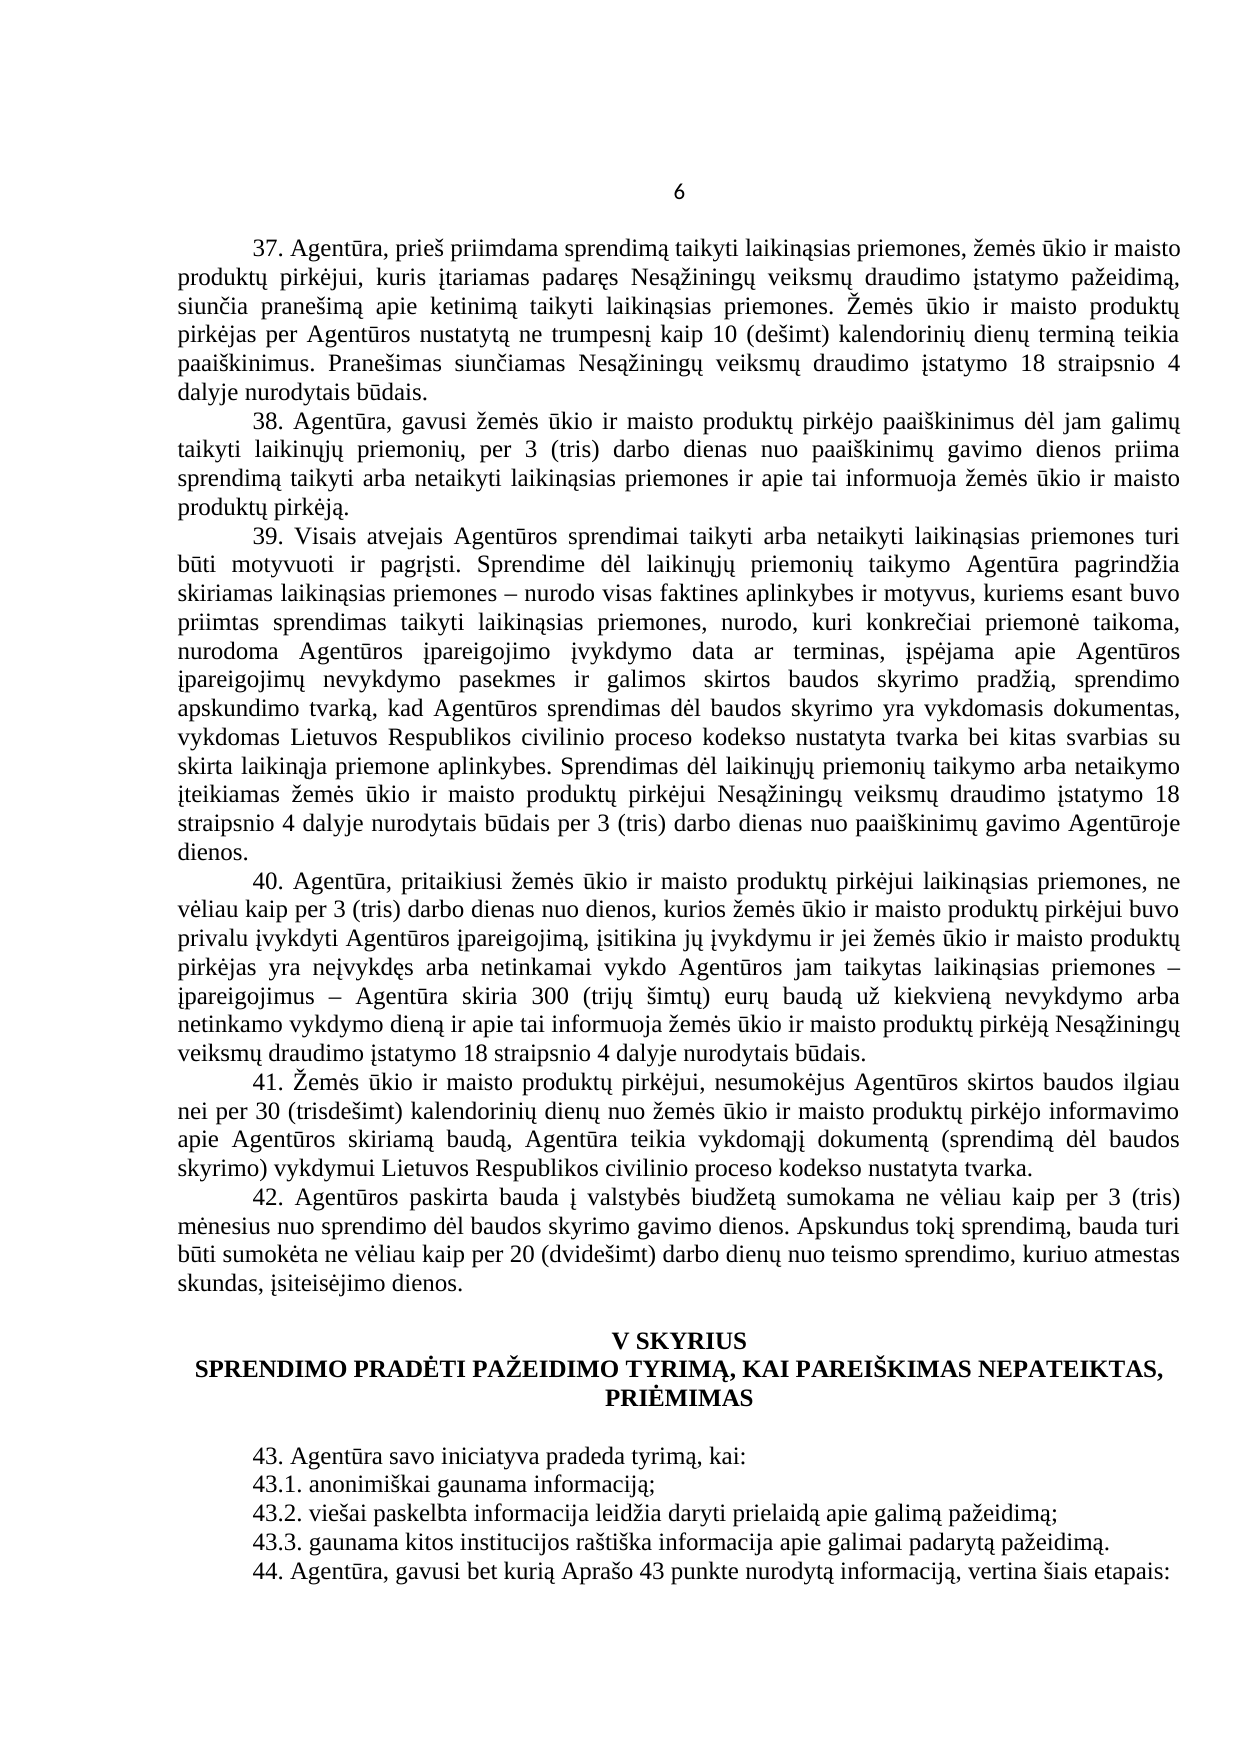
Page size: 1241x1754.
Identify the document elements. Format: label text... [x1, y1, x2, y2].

text 39. Visais atvejais Agentūros sprendimai taikyti arba netaikyti laikinąsias priemones turi būti motyvuoti ir pagrįsti. Sprendime dėl laikinųjų priemonių taikymo Agentūra pagrindžia skiriamas laikinąsias priemones – nurodo visas faktines aplinkybes ir motyvus, kuriems esant buvo priimtas sprendimas taikyti laikinąsias priemones, nurodo, kuri konkrečiai priemonė taikoma, nurodoma Agentūros įpareigojimo įvykdymo data ar terminas, įspėjama apie Agentūros įpareigojimų nevykdymo pasekmes ir galimos skirtos baudos skyrimo pradžią, sprendimo apskundimo tvarką, kad Agentūros sprendimas dėl baudos skyrimo yra vykdomasis dokumentas, vykdomas Lietuvos Respublikos civilinio proceso kodekso nustatyta tvarka bei kitas svarbias su skirta laikinąja priemone aplinkybes. Sprendimas dėl laikinųjų priemonių taikymo arba netaikymo įteikiamas žemės ūkio ir maisto produktų pirkėjui Nesąžiningų veiksmų draudimo įstatymo 18 straipsnio 4 dalyje nurodytais būdais per 3 (tris) darbo dienas nuo paaiškinimų gavimo Agentūroje dienos. [177, 521, 1181, 866]
text 43.2. viešai paskelbta informacija leidžia daryti prielaidą apie galimą pažeidimą; [177, 1498, 1181, 1527]
text 43.3. gaunama kitos institucijos raštiška informacija apie galimai padarytą pažeidimą. [177, 1527, 1181, 1556]
text 41. Žemės ūkio ir maisto produktų pirkėjui, nesumokėjus Agentūros skirtos baudos ilgiau nei per 30 (trisdešimt) kalendorinių dienų nuo žemės ūkio ir maisto produktų pirkėjo informavimo apie Agentūros skiriamą baudą, Agentūra teikia vykdomąjį dokumentą (sprendimą dėl baudos skyrimo) vykdymui Lietuvos Respublikos civilinio proceso kodekso nustatyta tvarka. [177, 1067, 1181, 1182]
text V SKYRIUS [177, 1326, 1181, 1354]
text SPRENDIMO PRADĖTI PAŽEIDIMO TYRIMĄ, KAI PAREIŠKIMAS NEPATEIKTAS, PRIĖMIMAS [177, 1354, 1181, 1412]
text 42. Agentūros paskirta bauda į valstybės biudžetą sumokama ne vėliau kaip per 3 (tris) mėnesius nuo sprendimo dėl baudos skyrimo gavimo dienos. Apskundus tokį sprendimą, bauda turi būti sumokėta ne vėliau kaip per 20 (dvidešimt) darbo dienų nuo teismo sprendimo, kuriuo atmestas skundas, įsiteisėjimo dienos. [177, 1182, 1181, 1297]
text 40. Agentūra, pritaikiusi žemės ūkio ir maisto produktų pirkėjui laikinąsias priemones, ne vėliau kaip per 3 (tris) darbo dienas nuo dienos, kurios žemės ūkio ir maisto produktų pirkėjui buvo privalu įvykdyti Agentūros įpareigojimą, įsitikina jų įvykdymu ir jei žemės ūkio ir maisto produktų pirkėjas yra neįvykdęs arba netinkamai vykdo Agentūros jam taikytas laikinąsias priemones – įpareigojimus – Agentūra skiria 300 (trijų šimtų) eurų baudą už kiekvieną nevykdymo arba netinkamo vykdymo dieną ir apie tai informuoja žemės ūkio ir maisto produktų pirkėją Nesąžiningų veiksmų draudimo įstatymo 18 straipsnio 4 dalyje nurodytais būdais. [177, 866, 1181, 1067]
text 43. Agentūra savo iniciatyva pradeda tyrimą, kai: [177, 1441, 1181, 1469]
text 44. Agentūra, gavusi bet kurią Aprašo 43 punkte nurodytą informaciją, vertina šiais etapais: [177, 1556, 1181, 1584]
text 43.1. anonimiškai gaunama informaciją; [177, 1469, 1181, 1498]
text 37. Agentūra, prieš priimdama sprendimą taikyti laikinąsias priemones, žemės ūkio ir maisto produktų pirkėjui, kuris įtariamas padaręs Nesąžiningų veiksmų draudimo įstatymo pažeidimą, siunčia pranešimą apie ketinimą taikyti laikinąsias priemones. Žemės ūkio ir maisto produktų pirkėjas per Agentūros nustatytą ne trumpesnį kaip 10 (dešimt) kalendorinių dienų terminą teikia paaiškinimus. Pranešimas siunčiamas Nesąžiningų veiksmų draudimo įstatymo 18 straipsnio 4 dalyje nurodytais būdais. [177, 233, 1181, 406]
text 38. Agentūra, gavusi žemės ūkio ir maisto produktų pirkėjo paaiškinimus dėl jam galimų taikyti laikinųjų priemonių, per 3 (tris) darbo dienas nuo paaiškinimų gavimo dienos priima sprendimą taikyti arba netaikyti laikinąsias priemones ir apie tai informuoja žemės ūkio ir maisto produktų pirkėją. [177, 406, 1181, 521]
